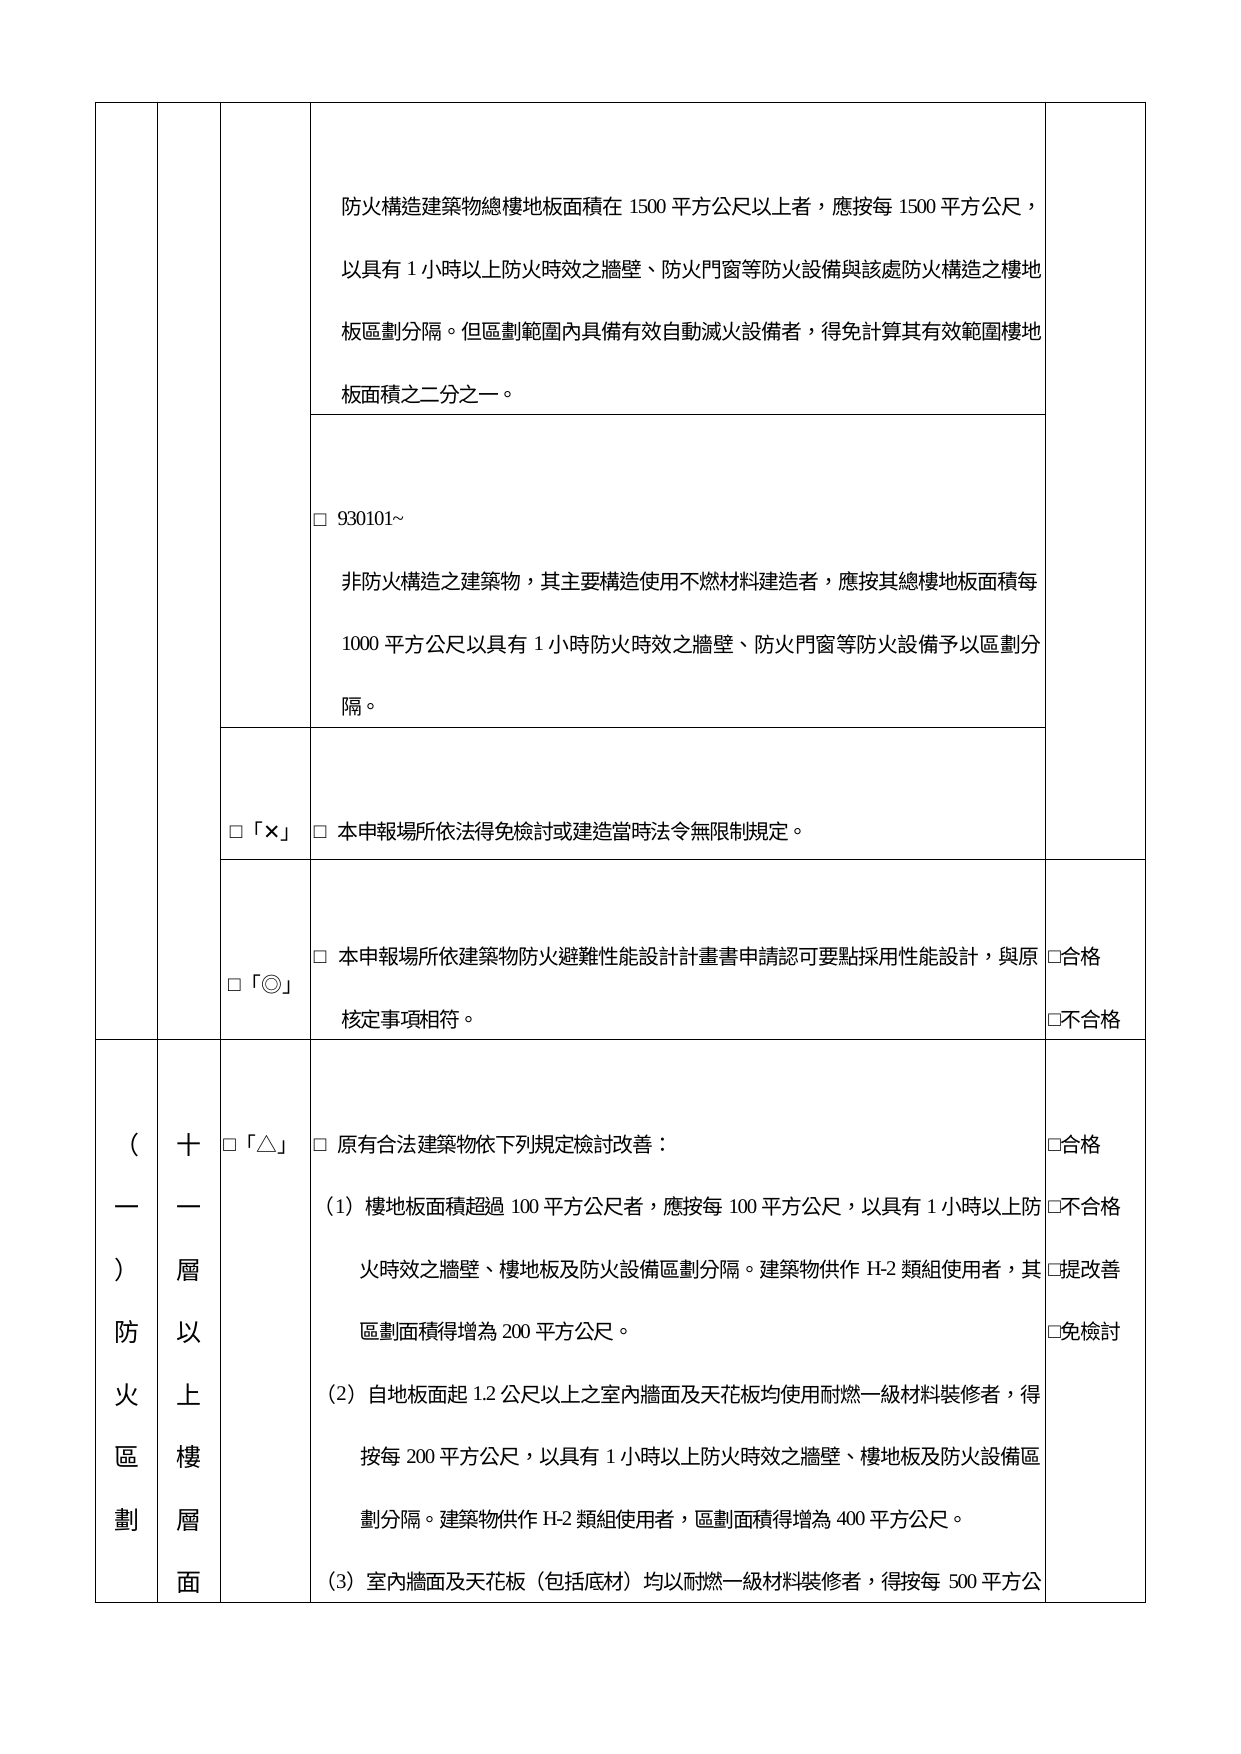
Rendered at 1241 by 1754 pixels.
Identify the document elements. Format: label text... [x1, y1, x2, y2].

table_cell [96, 103, 157, 1039]
table_cell （一）防火區劃 [96, 1040, 157, 1602]
table_cell [158, 103, 220, 1039]
table_cell □合格 □不合格 [1046, 860, 1145, 1039]
table_cell □ 本申報場所依法得免檢討或建造當時法令無限制規定。 [311, 728, 1045, 859]
table_cell □合格 □不合格 □提改善 □免檢討 [1046, 1040, 1145, 1602]
table_cell [1046, 103, 1145, 859]
table_cell □ 930101~ 非防火構造之建築物，其主要構造使用不燃材料建造者，應按其總樓地板面積每1000平方公尺以具有1小時防火時效之牆壁、防火門窗等防火設備予以區劃分隔。 [311, 415, 1045, 727]
table_cell □「△」 [221, 1040, 310, 1602]
table_cell [221, 103, 310, 727]
table_cell □ 原有合法建築物依下列規定檢討改善： （1）樓地板面積超過100平方公尺者，應按每100平方公尺，以具有1小時以上防火時效之牆壁、樓地板及防火設備區劃分隔。建築物供作H-2類組使用者，其區劃面積得增為200平方公尺。 （2）自地板面起1.2公尺以上之室內牆面及天花板均使用耐燃一級材料裝修者，得按每200平方公尺，以具有1小時以上防火時效之牆壁、樓地板及防火設備區劃分隔。建築物供作H-2類組使用者，區劃面積得增為400平方公尺。 （3）室內牆面及天花板（包括底材）均以耐燃一級材料裝修者，得按每500平方公 [311, 1040, 1045, 1602]
table_cell 十一層以上樓層面 [158, 1040, 220, 1602]
table_cell 防火構造建築物總樓地板面積在1500平方公尺以上者，應按每1500平方公尺，以具有1小時以上防火時效之牆壁、防火門窗等防火設備與該處防火構造之樓地板區劃分隔。但區劃範圍內具備有效自動滅火設備者，得免計算其有效範圍樓地板面積之二分之一。 [311, 103, 1045, 414]
table_cell □「◎」 [221, 860, 310, 1039]
table_cell □ 本申報場所依建築物防火避難性能設計計畫書申請認可要點採用性能設計，與原核定事項相符。 [311, 860, 1045, 1039]
table_cell □「✕」 [221, 728, 310, 859]
